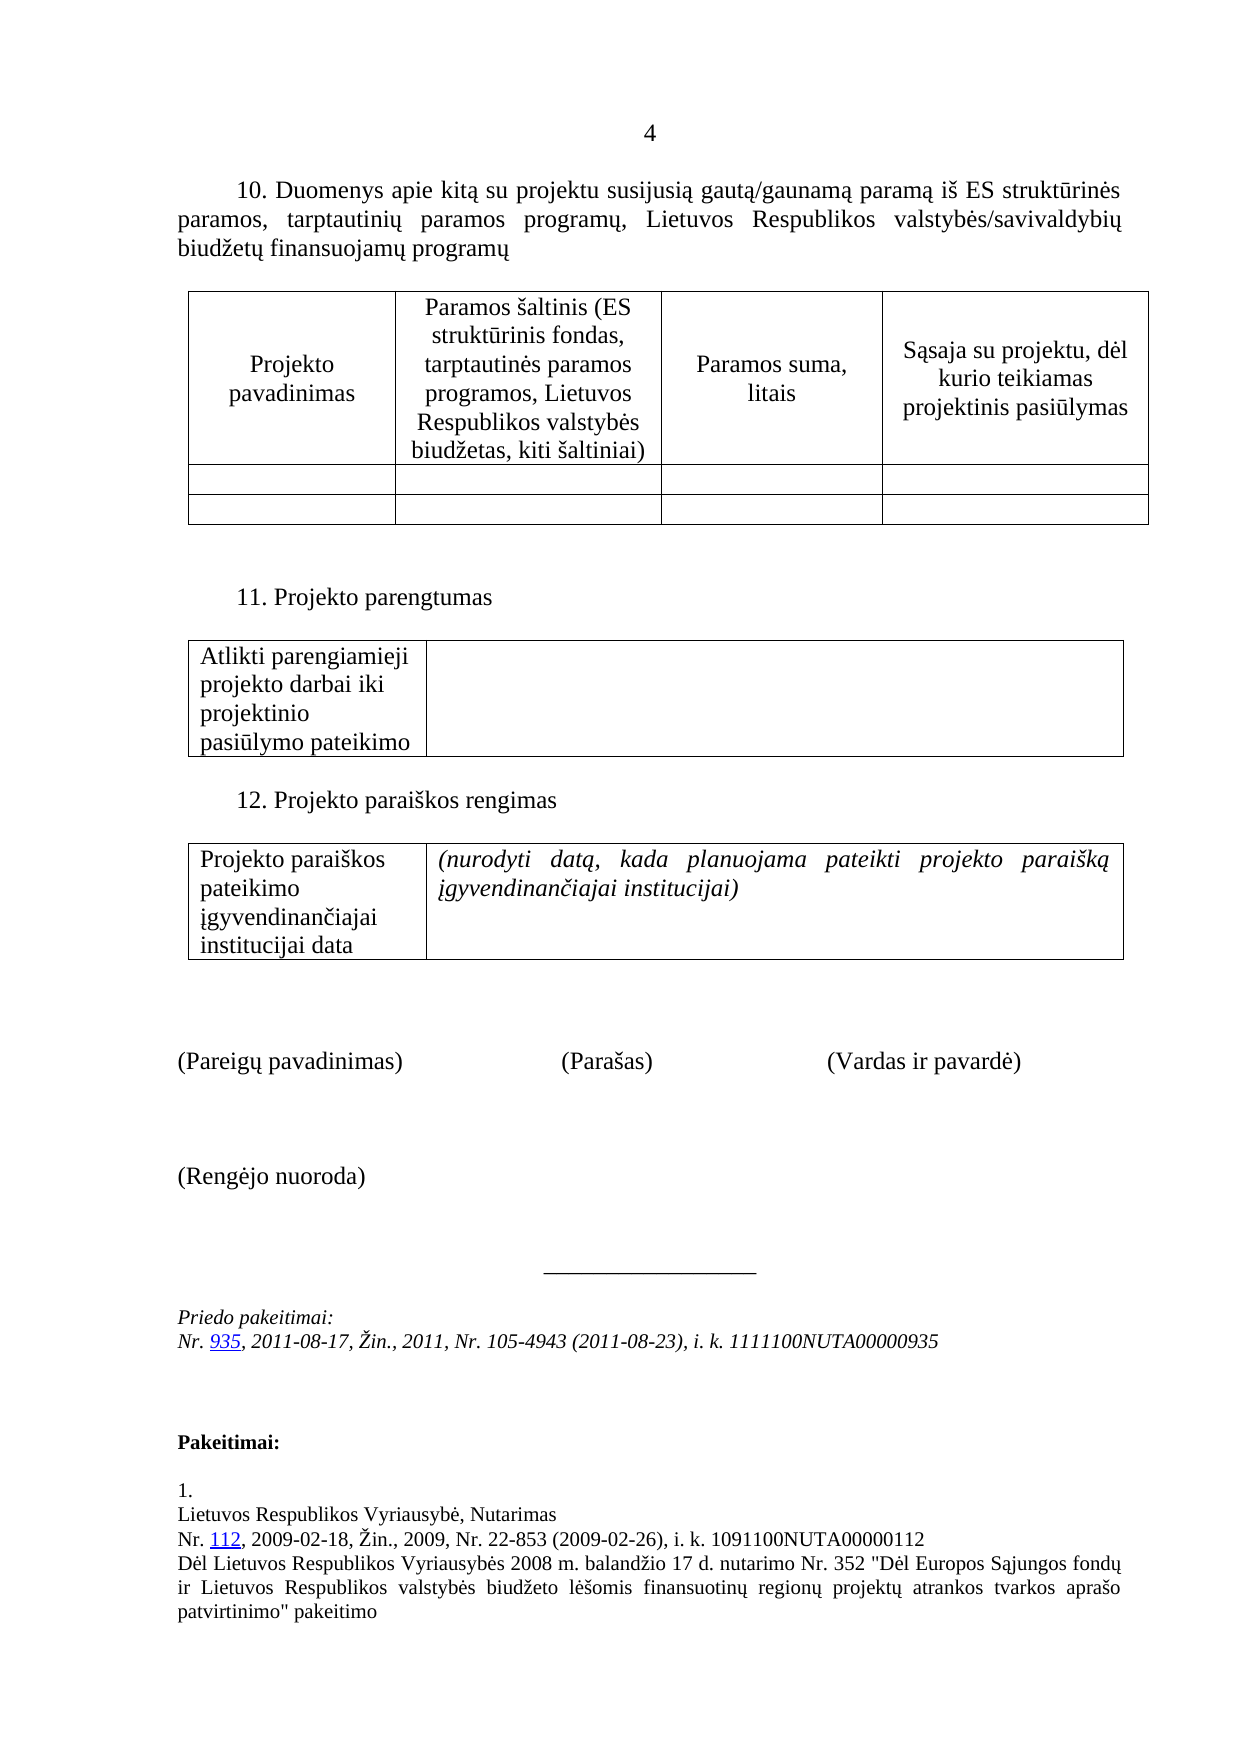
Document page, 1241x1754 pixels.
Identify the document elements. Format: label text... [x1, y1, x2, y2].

text Lietuvos Respublikos Vyriausybė, Nutarimas [177, 1502, 1122, 1526]
text (Pareigų pavadinimas) (Parašas) (Vardas ir pavardė) [177, 1046, 1122, 1075]
table_header [427, 641, 1123, 756]
text Nr. 935, 2011-08-17, Žin., 2011, Nr. 105-4943 (2011-08-23), i. k. 1111100NUTA00000935 [177, 1329, 1122, 1353]
table_cell [396, 465, 661, 494]
text Priedo pakeitimai: [177, 1305, 1122, 1329]
text _________________ [177, 1248, 1122, 1276]
table_cell [396, 495, 661, 524]
text Dėl Lietuvos Respublikos Vyriausybės 2008 m. balandžio 17 d. nutarimo Nr. 352 "Dėl Europos Sąjungos fondų ir Lietuvos Respublikos valstybės biudžeto lėšomis finansuotinų regionų projektų atrankos tvarkos aprašo patvirtinimo" pakeitimo [177, 1551, 1122, 1623]
table_cell [883, 465, 1148, 494]
text Pakeitimai: [177, 1430, 1122, 1454]
table_header Atlikti parengiamieji projekto darbai iki projektinio pasiūlymo pateikimo [189, 641, 426, 756]
table_header Projekto pavadinimas [189, 292, 395, 464]
table_cell [662, 465, 882, 494]
text 12. Projekto paraiškos rengimas [177, 786, 1122, 814]
table_cell [189, 495, 395, 524]
table_header Paramos šaltinis (ES struktūrinis fondas, tarptautinės paramos programos, Lietuvos Respublikos valstybės biudžetas, kiti šaltiniai) [396, 292, 661, 464]
table_header (nurodyti datą, kada planuojama pateikti projekto paraišką įgyvendinančiajai institucijai) [427, 844, 1123, 959]
table_header Sąsaja su projektu, dėl kurio teikiamas projektinis pasiūlymas [883, 292, 1148, 464]
text 1. [177, 1478, 1122, 1502]
table_cell [189, 465, 395, 494]
text 11. Projekto parengtumas [177, 582, 1122, 611]
text 10. Duomenys apie kitą su projektu susijusią gautą/gaunamą paramą iš ES struktūrinės paramos, tarptautinių paramos programų, Lietuvos Respublikos valstybės/savivaldybių biudžetų finansuojamų programų [177, 176, 1122, 262]
text (Rengėjo nuoroda) [177, 1161, 1122, 1190]
table_cell [662, 495, 882, 524]
text Nr. 112, 2009-02-18, Žin., 2009, Nr. 22-853 (2009-02-26), i. k. 1091100NUTA00000112 [177, 1526, 1122, 1551]
table_header Paramos suma, litais [662, 292, 882, 464]
table_header Projekto paraiškos pateikimo įgyvendinančiajai institucijai data [189, 844, 426, 959]
table_cell [883, 495, 1148, 524]
